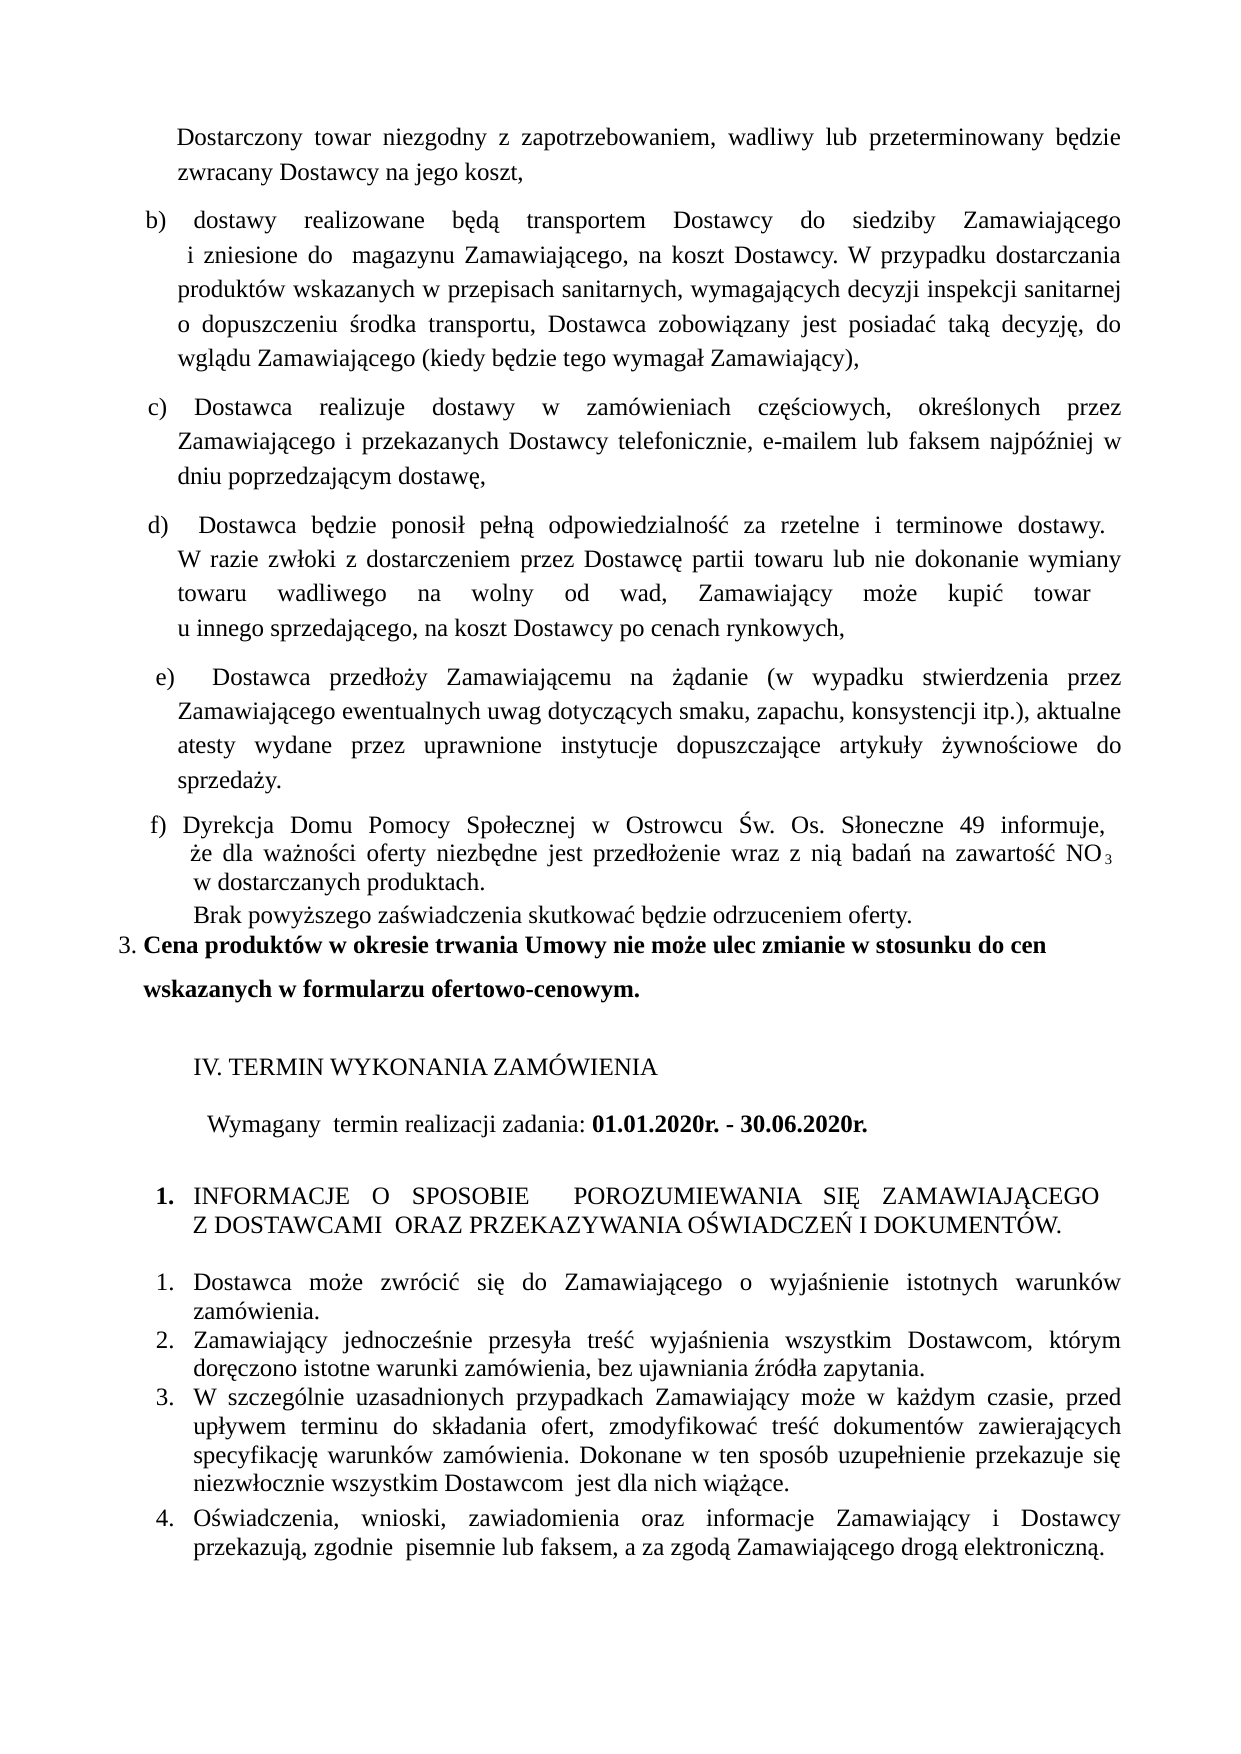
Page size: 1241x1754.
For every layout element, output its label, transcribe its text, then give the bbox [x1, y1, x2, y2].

list IV. TERMIN WYKONANIA ZAMÓWIENIA [156, 1052, 1122, 1080]
list Dostawca może zwrócić się do Zamawiającego o wyjaśnienie istotnych warunków zamówienia. [156, 1267, 1122, 1325]
list W szczególnie uzasadnionych przypadkach Zamawiający może w każdym czasie, przed upływem terminu do składania ofert, zmodyfikować treść dokumentów zawierających specyfikację warunków zamówienia. Dokonane w ten sposób uzupełnienie przekazuje się niezwłocznie wszystkim Dostawcom jest dla nich wiążące. [156, 1382, 1122, 1497]
list INFORMACJE O SPOSOBIE POROZUMIEWANIA SIĘ ZAMAWIAJĄCEGO Z DOSTAWCAMI ORAZ PRZEKAZYWANIA OŚWIADCZEŃ I DOKUMENTÓW. [155, 1181, 1122, 1238]
text c) Dostawca realizuje dostawy w zamówieniach częściowych, określonych przez Zamawiającego i przekazanych Dostawcy telefonicznie, e-mailem lub faksem najpóźniej w dniu poprzedzającym dostawę, [148, 388, 1122, 491]
text d) Dostawca będzie ponosił pełną odpowiedzialność za rzetelne i terminowe dostawy. W razie zwłoki z dostarczeniem przez Dostawcę partii towaru lub nie dokonanie wymiany towaru wadliwego na wolny od wad, Zamawiający może kupić towar u innego sprzedającego, na koszt Dostawcy po cenach rynkowych, [148, 506, 1122, 643]
text Wymagany termin realizacji zadania: 01.01.2020r. - 30.06.2020r. [177, 1109, 1122, 1138]
list Oświadczenia, wnioski, zawiadomienia oraz informacje Zamawiający i Dostawcy przekazują, zgodnie pisemnie lub faksem, a za zgodą Zamawiającego drogą elektroniczną. [156, 1503, 1122, 1561]
text 3. Cena produktów w okresie trwania Umowy nie może ulec zmianie w stosunku do cen [118, 930, 1122, 959]
list Zamawiający jednocześnie przesyła treść wyjaśnienia wszystkim Dostawcom, którym doręczono istotne warunki zamówienia, bez ujawniania źródła zapytania. [156, 1325, 1122, 1382]
text e) Dostawca przedłoży Zamawiającemu na żądanie (w wypadku stwierdzenia przez Zamawiającego ewentualnych uwag dotyczących smaku, zapachu, konsystencji itp.), aktualne atesty wydane przez uprawnione instytucje dopuszczające artykuły żywnościowe do sprzedaży. [118, 658, 1122, 795]
text b) dostawy realizowane będą transportem Dostawcy do siedziby Zamawiającego i zniesione do magazynu Zamawiającego, na koszt Dostawcy. W przypadku dostarczania produktów wskazanych w przepisach sanitarnych, wymagających decyzji inspekcji sanitarnej o dopuszczeniu środka transportu, Dostawca zobowiązany jest posiadać taką decyzję, do wglądu Zamawiającego (kiedy będzie tego wymagał Zamawiający), [118, 201, 1122, 373]
text Dostarczony towar niezgodny z zapotrzebowaniem, wadliwy lub przeterminowany będzie zwracany Dostawcy na jego koszt, [118, 118, 1122, 187]
text wskazanych w formularzu ofertowo-cenowym. [118, 974, 1122, 1003]
text Brak powyższego zaświadczenia skutkować będzie odrzuceniem oferty. [118, 896, 1122, 930]
text f) Dyrekcja Domu Pomocy Społecznej w Ostrowcu Św. Os. Słoneczne 49 informuje, że dla ważności oferty niezbędne jest przedłożenie wraz z nią badań na zawartość NO3 w dostarczanych produktach. [118, 810, 1122, 896]
